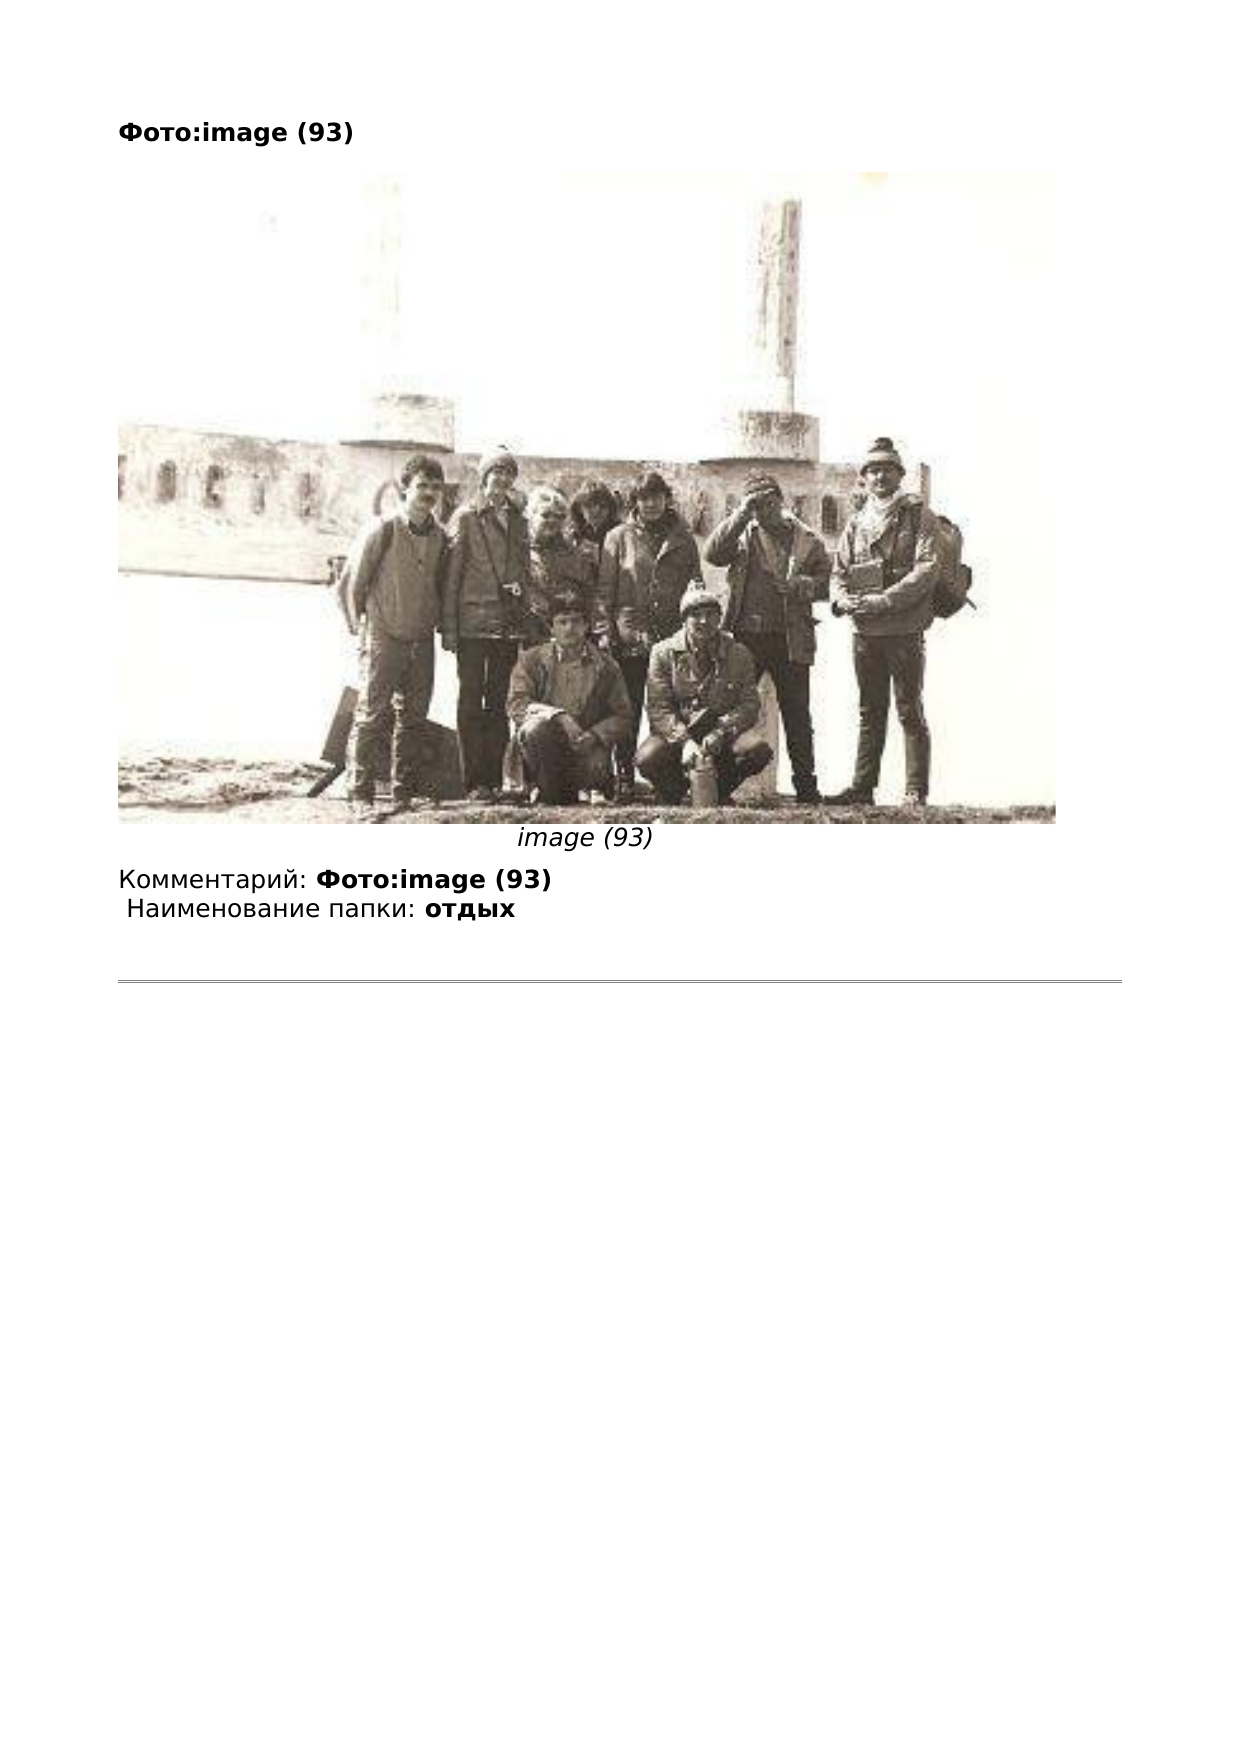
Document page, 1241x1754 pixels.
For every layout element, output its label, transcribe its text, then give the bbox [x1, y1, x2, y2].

picture [118, 172, 1056, 824]
subtitle Фото:image (93) [118, 118, 1122, 147]
text image (93) [118, 824, 1056, 853]
text Комментарий: Фото:image (93) Наименование папки: отдых [118, 865, 1122, 953]
